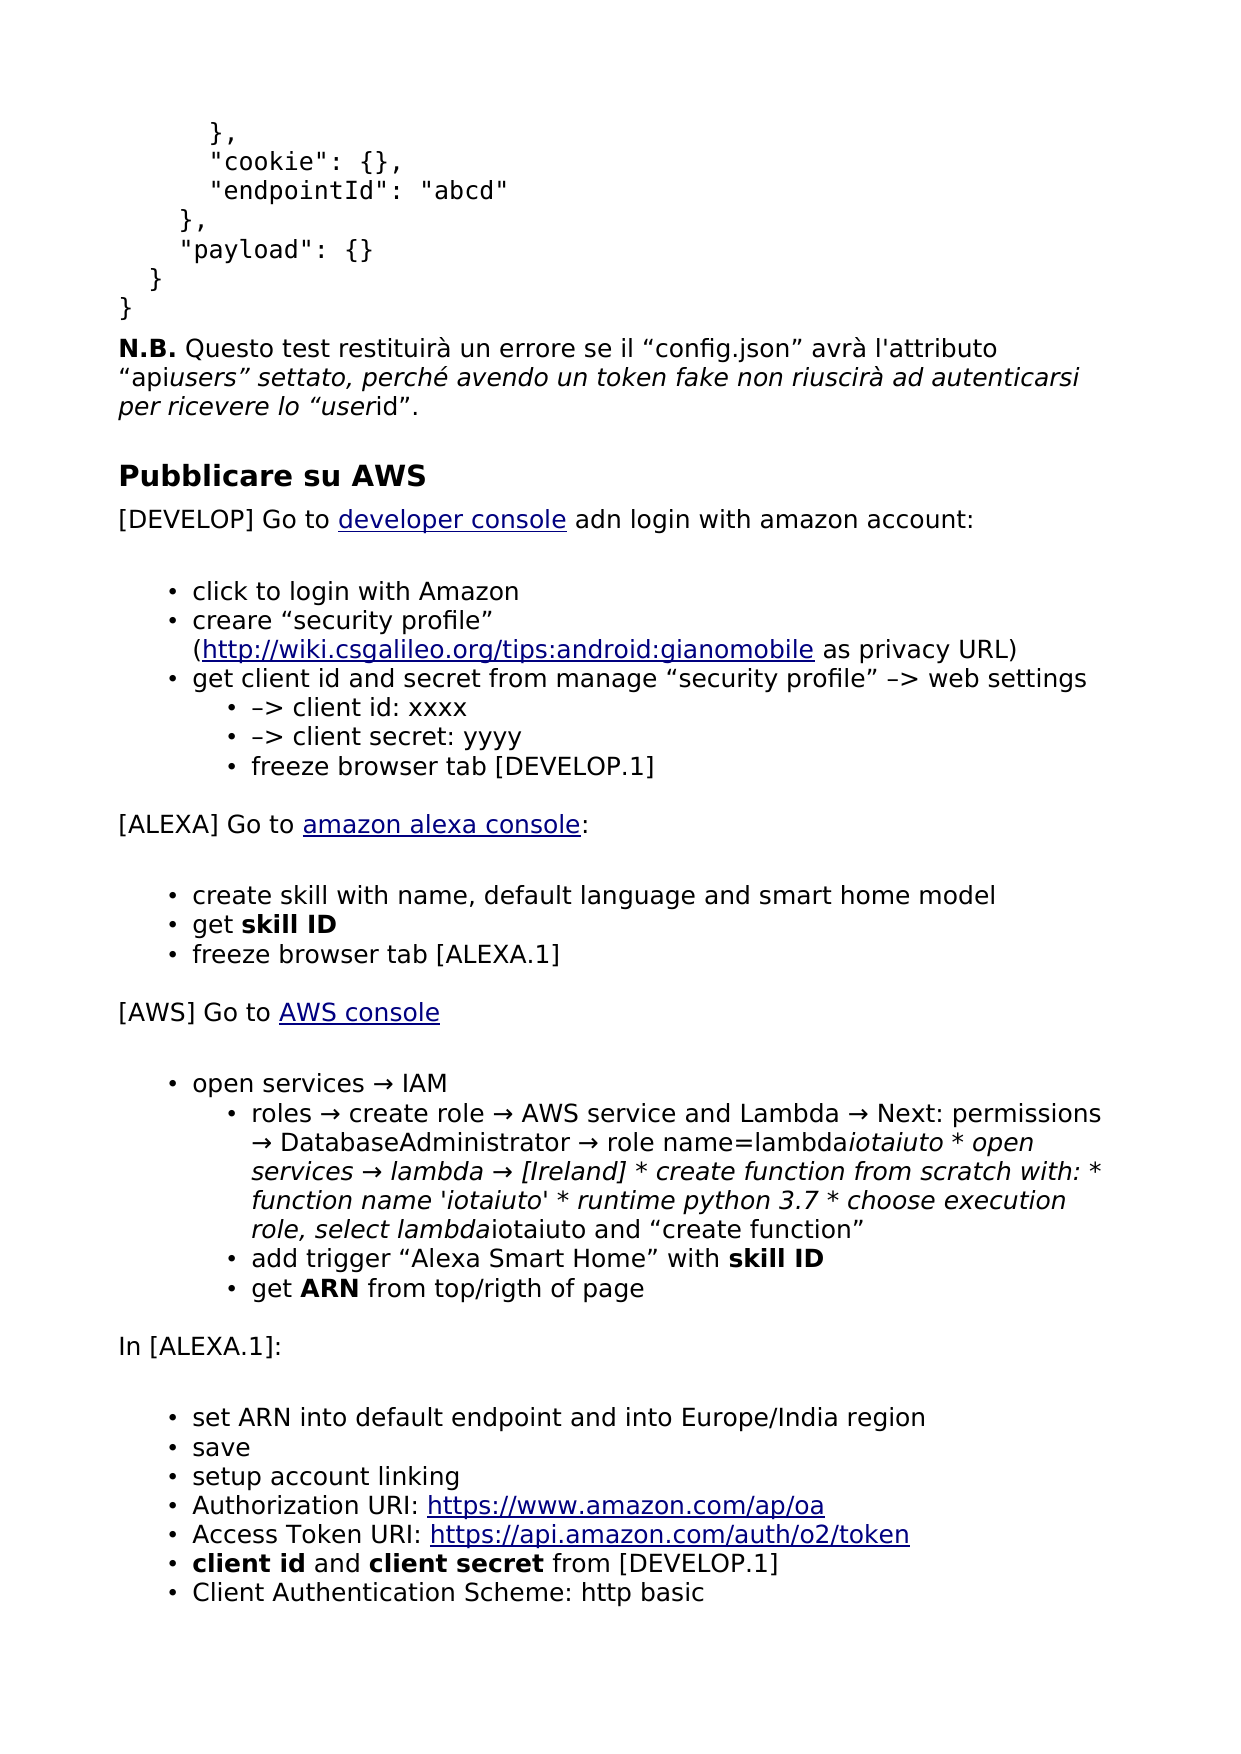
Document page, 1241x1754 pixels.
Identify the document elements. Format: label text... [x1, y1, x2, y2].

list client id and client secret from [DEVELOP.1] [177, 1549, 1122, 1578]
list open services → IAM [177, 1069, 1122, 1099]
list Client Authentication Scheme: http basic [177, 1578, 1122, 1608]
text N.B. Questo test restituirà un errore se il “config.json” avrà l'attributo “apiusers” settato, perché avendo un token fake non riuscirà ad autenticarsi per ricevere lo “userid”. [118, 334, 1122, 422]
list create skill with name, default language and smart home model [177, 881, 1122, 911]
list freeze browser tab [DEVELOP.1] [236, 752, 1122, 781]
subtitle Pubblicare su AWS [118, 459, 1122, 493]
list save [177, 1433, 1122, 1462]
list Authorization URI: https://www.amazon.com/ap/oa [177, 1491, 1122, 1520]
list –> client secret: yyyy [236, 722, 1122, 752]
list roles → create role → AWS service and Lambda → Next: permissions → DatabaseAdministrator → role name=lambdaiotaiuto * open services → lambda → [Ireland] * create function from scratch with: * function name 'iotaiuto' * runtime python 3.7 * choose execution role, select lambdaiotaiuto and “create function” [236, 1099, 1122, 1244]
list setup account linking [177, 1462, 1122, 1491]
list Access Token URI: https://api.amazon.com/auth/o2/token [177, 1520, 1122, 1549]
list add trigger “Alexa Smart Home” with skill ID [236, 1244, 1122, 1274]
list get client id and secret from manage “security profile” –> web settings [177, 664, 1122, 693]
text }, "cookie": {}, "endpointId": "abcd" }, "payload": {} } } [118, 118, 1122, 322]
text [DEVELOP] Go to developer console adn login with amazon account: [118, 506, 1122, 535]
text [AWS] Go to AWS console [118, 998, 1122, 1028]
list get ARN from top/rigth of page [236, 1274, 1122, 1303]
list click to login with Amazon [177, 577, 1122, 606]
list get skill ID [177, 911, 1122, 940]
list creare “security profile” (http://wiki.csgalileo.org/tips:android:gianomobile as privacy URL) [177, 606, 1122, 664]
text In [ALEXA.1]: [118, 1332, 1122, 1362]
text [ALEXA] Go to amazon alexa console: [118, 810, 1122, 839]
list set ARN into default endpoint and into Europe/India region [177, 1403, 1122, 1433]
list freeze browser tab [ALEXA.1] [177, 940, 1122, 969]
list –> client id: xxxx [236, 693, 1122, 722]
